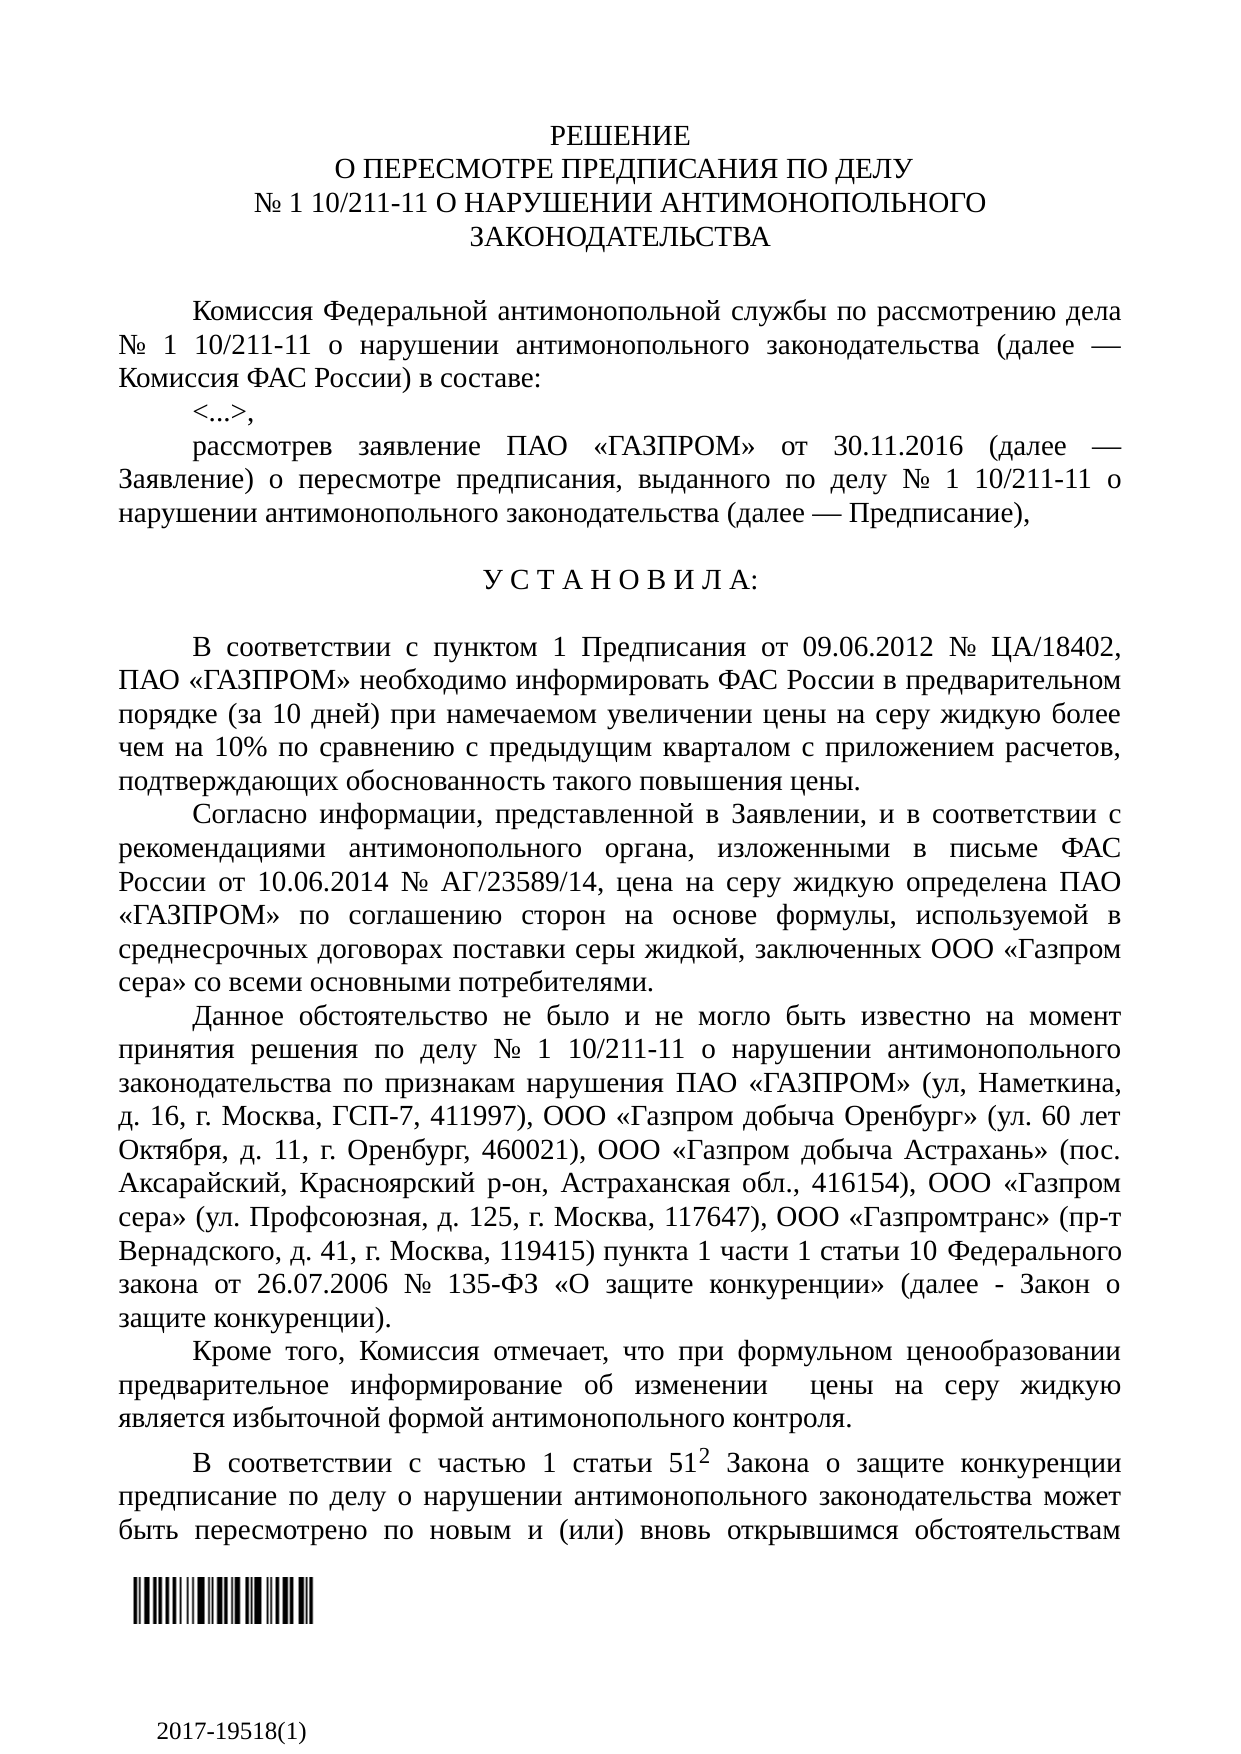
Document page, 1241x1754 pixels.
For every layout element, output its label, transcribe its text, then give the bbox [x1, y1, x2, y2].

text Согласно информации, представленной в Заявлении, и в соответствии с рекомендациями антимонопольного органа, изложенными в письме ФАС России от 10.06.2014 № АГ/23589/14, цена на серу жидкую определена ПАО «ГАЗПРОМ» по соглашению сторон на основе формулы, используемой в среднесрочных договорах поставки серы жидкой, заключенных ООО «Газпром сера» со всеми основными потребителями. [118, 797, 1122, 998]
picture [118, 1577, 331, 1624]
text Комиссия Федеральной антимонопольной службы по рассмотрению дела № 1 10/211-11 о нарушении антимонопольного законодательства (далее — Комиссия ФАС России) в составе: [118, 293, 1122, 394]
text В соответствии с частью 1 статьи 512 Закона о защите конкуренции предписание по делу о нарушении антимонопольного законодательства может быть пересмотрено по новым и (или) вновь открывшимся обстоятельствам [118, 1434, 1122, 1545]
text В соответствии с пунктом 1 Предписания от 09.06.2012 № ЦА/18402, ПАО «ГАЗПРОМ» необходимо информировать ФАС России в предварительном порядке (за 10 дней) при намечаемом увеличении цены на серу жидкую более чем на 10% по сравнению с предыдущим кварталом с приложением расчетов, подтверждающих обоснованность такого повышения цены. [118, 629, 1122, 797]
text <...>, [118, 394, 1122, 428]
text рассмотрев заявление ПАО «ГАЗПРОМ» от 30.11.2016 (далее — Заявление) о пересмотре предписания, выданного по делу № 1 10/211-11 о нарушении антимонопольного законодательства (далее — Предписание), [118, 428, 1122, 528]
text Данное обстоятельство не было и не могло быть известно на момент принятия решения по делу № 1 10/211-11 о нарушении антимонопольного законодательства по признакам нарушения ПАО «ГАЗПРОМ» (ул, Наметкина, д. 16, г. Москва, ГСП-7, 411997), ООО «Газпром добыча Оренбург» (ул. 60 лет Октября, д. 11, г. Оренбург, 460021), ООО «Газпром добыча Астрахань» (пос. Аксарайский, Красноярский р-он, Астраханская обл., 416154), ООО «Газпром сера» (ул. Профсоюзная, д. 125, г. Москва, 117647), ООО «Газпромтранс» (пр-т Вернадского, д. 41, г. Москва, 119415) пункта 1 части 1 статьи 10 Федерального закона от 26.07.2006 № 135-ФЗ «О защите конкуренции» (далее - Закон о защите конкуренции). [118, 998, 1122, 1333]
text № 1 10/211-11 О НАРУШЕНИИ АНТИМОНОПОЛЬНОГО ЗАКОНОДАТЕЛЬСТВА [118, 185, 1122, 252]
text О ПЕРЕСМОТРЕ ПРЕДПИСАНИЯ ПО ДЕЛУ [118, 152, 1122, 185]
text Кроме того, Комиссия отмечает, что при формульном ценообразовании предварительное информирование об изменении цены на серу жидкую является избыточной формой антимонопольного контроля. [118, 1333, 1122, 1434]
text У С Т А Н О В И Л А: [118, 562, 1122, 595]
text РЕШЕНИЕ [118, 118, 1122, 152]
